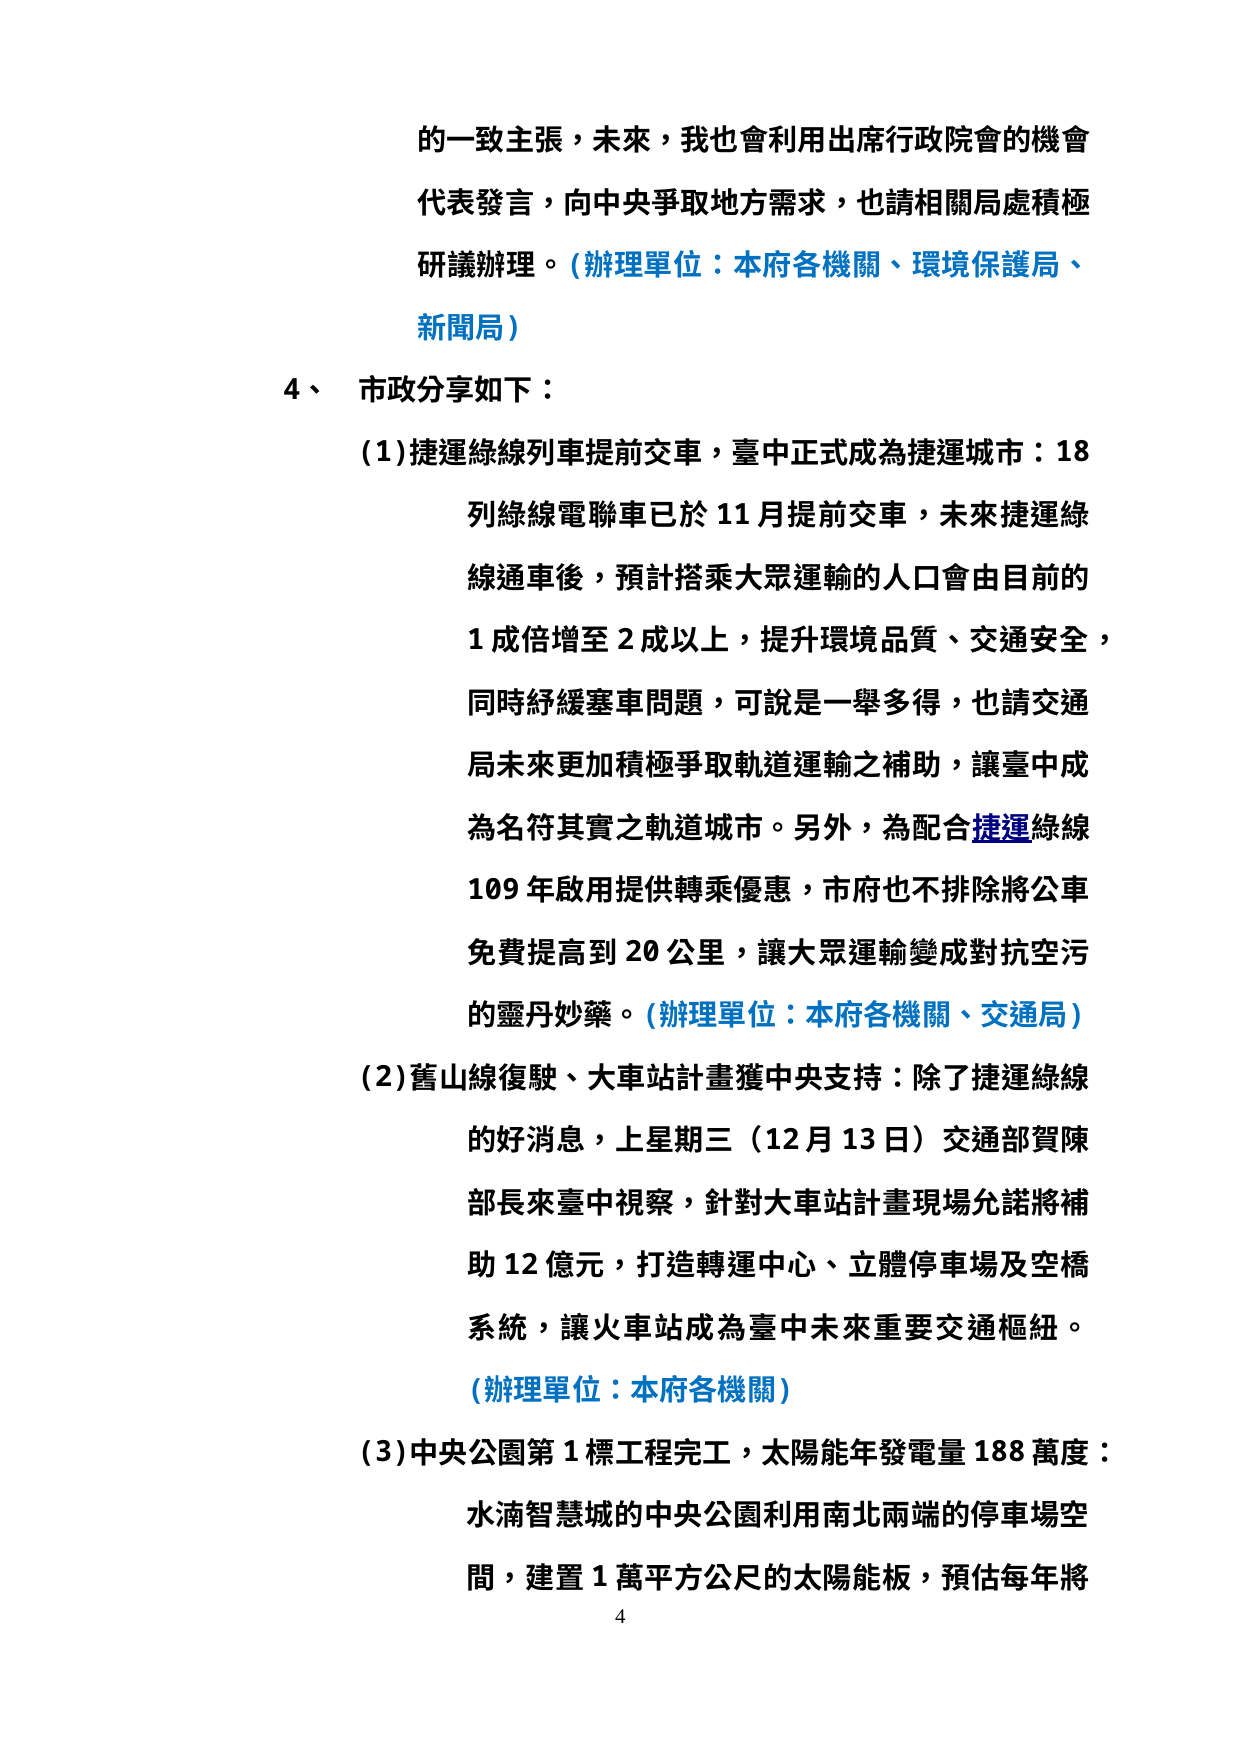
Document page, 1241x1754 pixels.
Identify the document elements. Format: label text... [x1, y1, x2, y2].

list 市政分享如下： [283, 346, 1090, 409]
list 捷運綠線列車提前交車，臺中正式成為捷運城市：18列綠線電聯車已於11月提前交車，未來捷運綠線通車後，預計搭乘大眾運輸的人口會由目前的1成倍增至2成以上，提升環境品質、交通安全，同時紓緩塞車問題，可說是一舉多得，也請交通局未來更加積極爭取軌道運輸之補助，讓臺中成為名符其實之軌道城市。另外，為配合捷運綠線109年啟用提供轉乘優惠，市府也不排除將公車免費提高到20公里，讓大眾運輸變成對抗空污的靈丹妙藥。(辦理單位：本府各機關、交通局) [357, 409, 1090, 1034]
list 中央公園第1標工程完工，太陽能年發電量188萬度：水湳智慧城的中央公園利用南北兩端的停車場空間，建置1萬平方公尺的太陽能板，預估每年將可發電188萬多度，將能成功減少碳排放量、降低能源消耗。(辦理單位：本府各機關) [357, 1409, 1090, 1596]
list 舊山線復駛、大車站計畫獲中央支持：除了捷運綠線的好消息，上星期三（12月13日）交通部賀陳部長來臺中視察，針對大車站計畫現場允諾將補助12億元，打造轉運中心、立體停車場及空橋系統，讓火車站成為臺中未來重要交通樞紐。(辦理單位：本府各機關) [357, 1034, 1090, 1409]
list 昨日反空污、抗暖化遊行吸引起各界注意，我也以一位公民、兩個孩子的父親與內人一同參與活動，盼能喚起更多人對空污的重視。空污造成市民的恐慌，市府感同深受，澈底解決是市府的責任，目前中央已開始重視中南部空污問題，擬定「14+N空氣污染防制策略」，而經過市府3年來的努力，臺中的空污問題正逐步緩解中。空污是長期累積、各方污染所造成的，政府的角色是面對問題、解決問題，但前提是要讓大家了解問題的原因，解決則要靠大家的幫忙，也因此我們成立空污減量小組，制定86項減量措施，其中19項更是全國首創；此外，我們並公告全國最嚴格的「臺中市公私場所管制生煤及禁用石油焦自治條例」，讓臺中的空氣越來越好，市府接連的積極作為也得到外界如葉光芃醫師、莊秉潔教授等之肯定。造成空污的來源中，臺中火力發電廠約占本市空污比重9%，其他的企業及工廠，則約占了38%，也因此我們積極要求企業將鍋爐轉換燃料為天然氣，目前此政策也初具成效，中央看見臺中的改變也跟進推動至全國；目前針對鍋爐的政策，我們採取管制與補助雙管齊下，棍子與胡蘿蔔並行，原先的管制是針對2噸以上的鍋爐，現在則擴及到2噸以下鍋爐也進行管制，補助方面則無上限，同時更要求前50大固定污染源強制採用「最佳可行控制技術」(BACT)，相信明年底臺中的空污將可大大改善。此外，在市府持續不斷努力下，今年的紫爆天數從過去的78天、降到69天、再降到目前為止20天左右，今年10月份甚至沒有一天是紫爆日，除了請環保局與新聞局告訴大家正確的資訊，讓社會大眾共同關切空污問題，針對少數批評者一直沿用舊資料攻擊市府，也請適時澄清。日前我也曾跟賴院長反映，盼能解決空污問題，加上目前正值中央修正空污法，重新分配空污基金的關鍵時刻，正是區域聯合治理上場的時機，因此，近日本人將邀集苗栗縣、南投縣、彰化縣、雲林縣、嘉義市、嘉義縣等縣市長，一同研商中部七縣市針對空污防制的一致主張，未來，我也會利用出席行政院會的機會代表發言，向中央爭取地方需求，也請相關局處積極研議辦理。(辦理單位：本府各機關、環境保護局、新聞局) [283, 96, 1090, 346]
